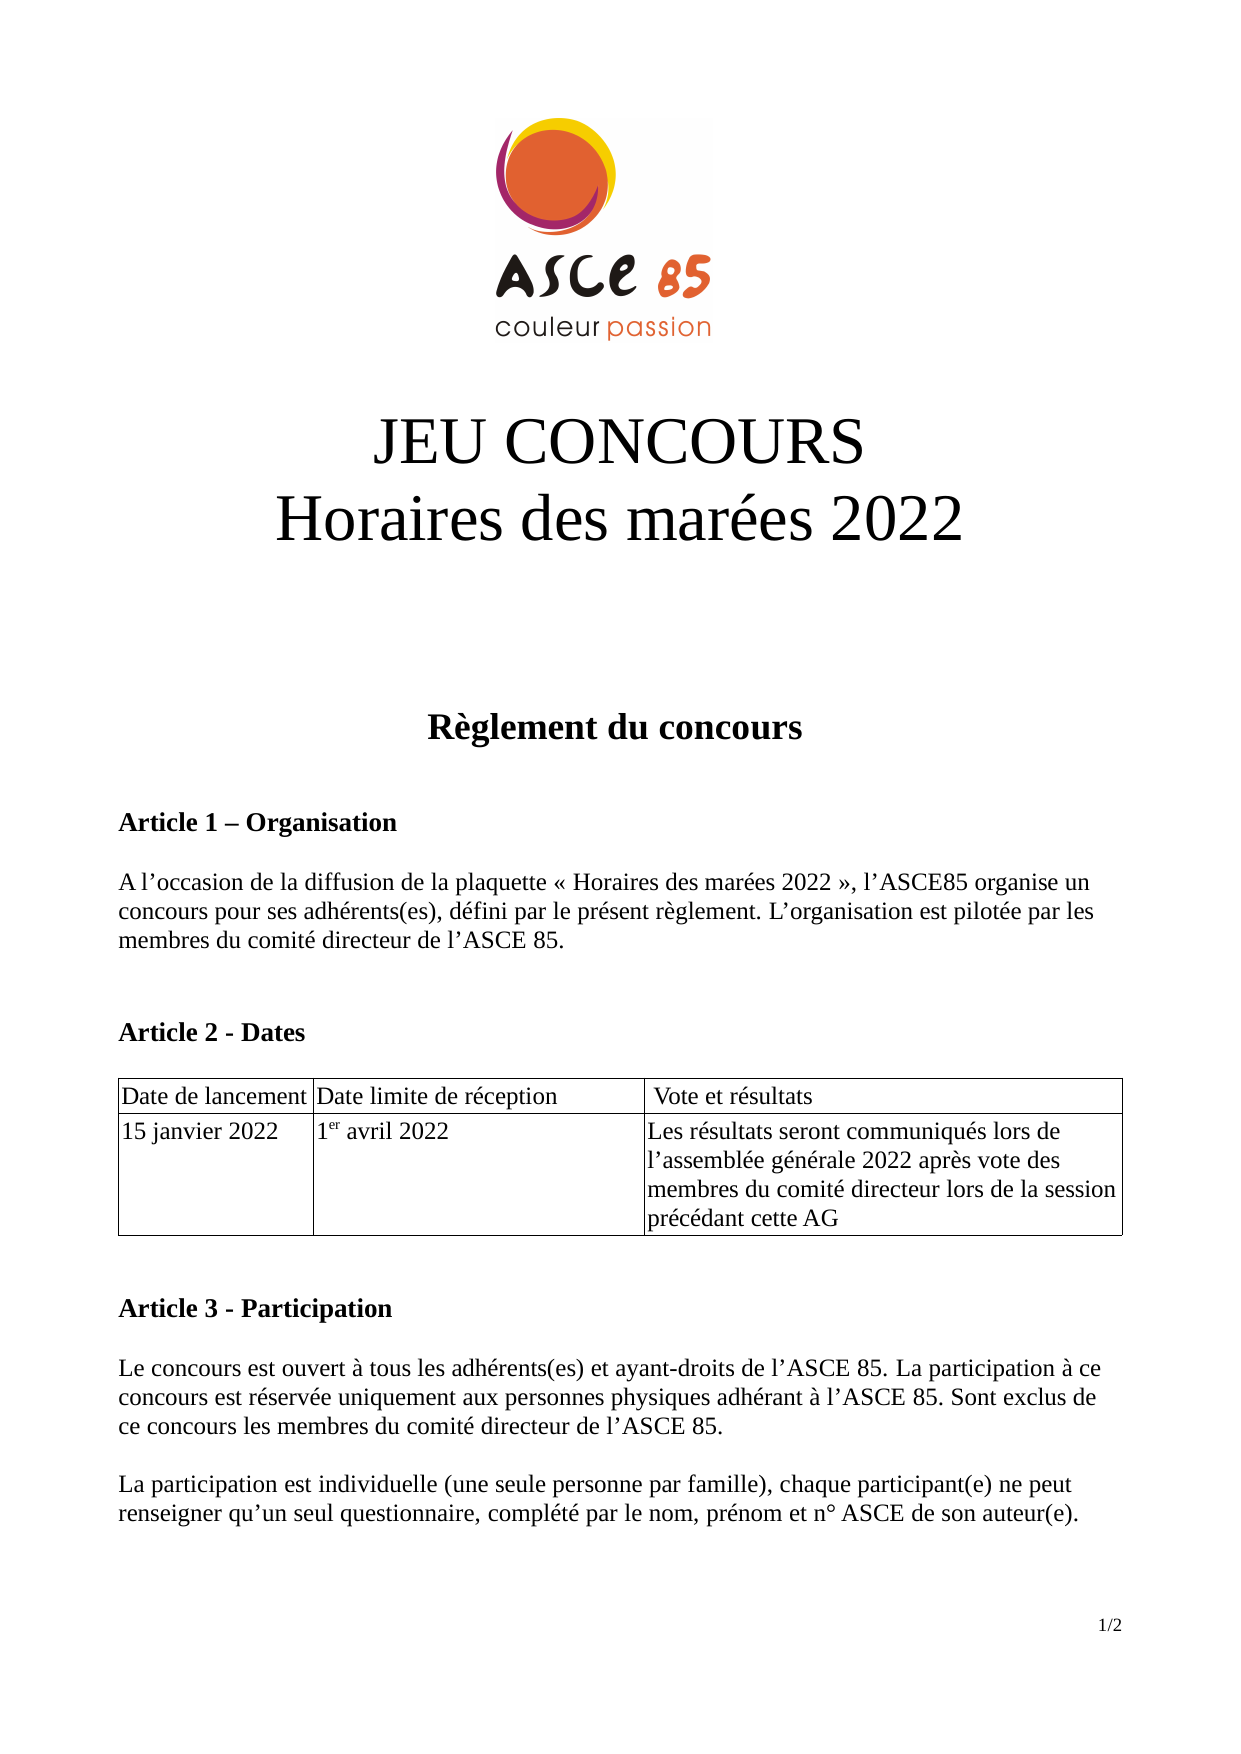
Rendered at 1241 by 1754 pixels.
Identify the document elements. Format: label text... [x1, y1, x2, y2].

text Article 2 - Dates [118, 1012, 1122, 1048]
text JEU CONCOURS [118, 401, 1122, 478]
text Article 1 – Organisation [118, 807, 1122, 838]
text A l’occasion de la diffusion de la plaquette « Horaires des marées 2022 », l’ASCE85 organise un concours pour ses adhérents(es), défini par le présent règlement. L’organisation est pilotée par les membres du comité directeur de l’ASCE 85. [118, 867, 1122, 954]
text Le concours est ouvert à tous les adhérents(es) et ayant-droits de l’ASCE 85. La participation à ce concours est réservée uniquement aux personnes physiques adhérant à l’ASCE 85. Sont exclus de ce concours les membres du comité directeur de l’ASCE 85. [118, 1353, 1122, 1440]
text La participation est individuelle (une seule personne par famille), chaque participant(e) ne peut renseigner qu’un seul questionnaire, complété par le nom, prénom et n° ASCE de son auteur(e). [118, 1469, 1122, 1527]
picture [495, 118, 713, 343]
table_cell 1er avril 2022 [314, 1114, 644, 1235]
table_header Date de lancement [119, 1079, 313, 1112]
table_header Vote et résultats [645, 1079, 1122, 1112]
text Règlement du concours [118, 700, 1122, 748]
table_header Date limite de réception [314, 1079, 644, 1112]
table_cell 15 janvier 2022 [119, 1114, 313, 1235]
text Horaires des marées 2022 [118, 478, 1122, 555]
table_cell Les résultats seront communiqués lors de l’assemblée générale 2022 après vote des membres du comité directeur lors de la session précédant cette AG [645, 1114, 1122, 1235]
text Article 3 - Participation [118, 1293, 1122, 1324]
